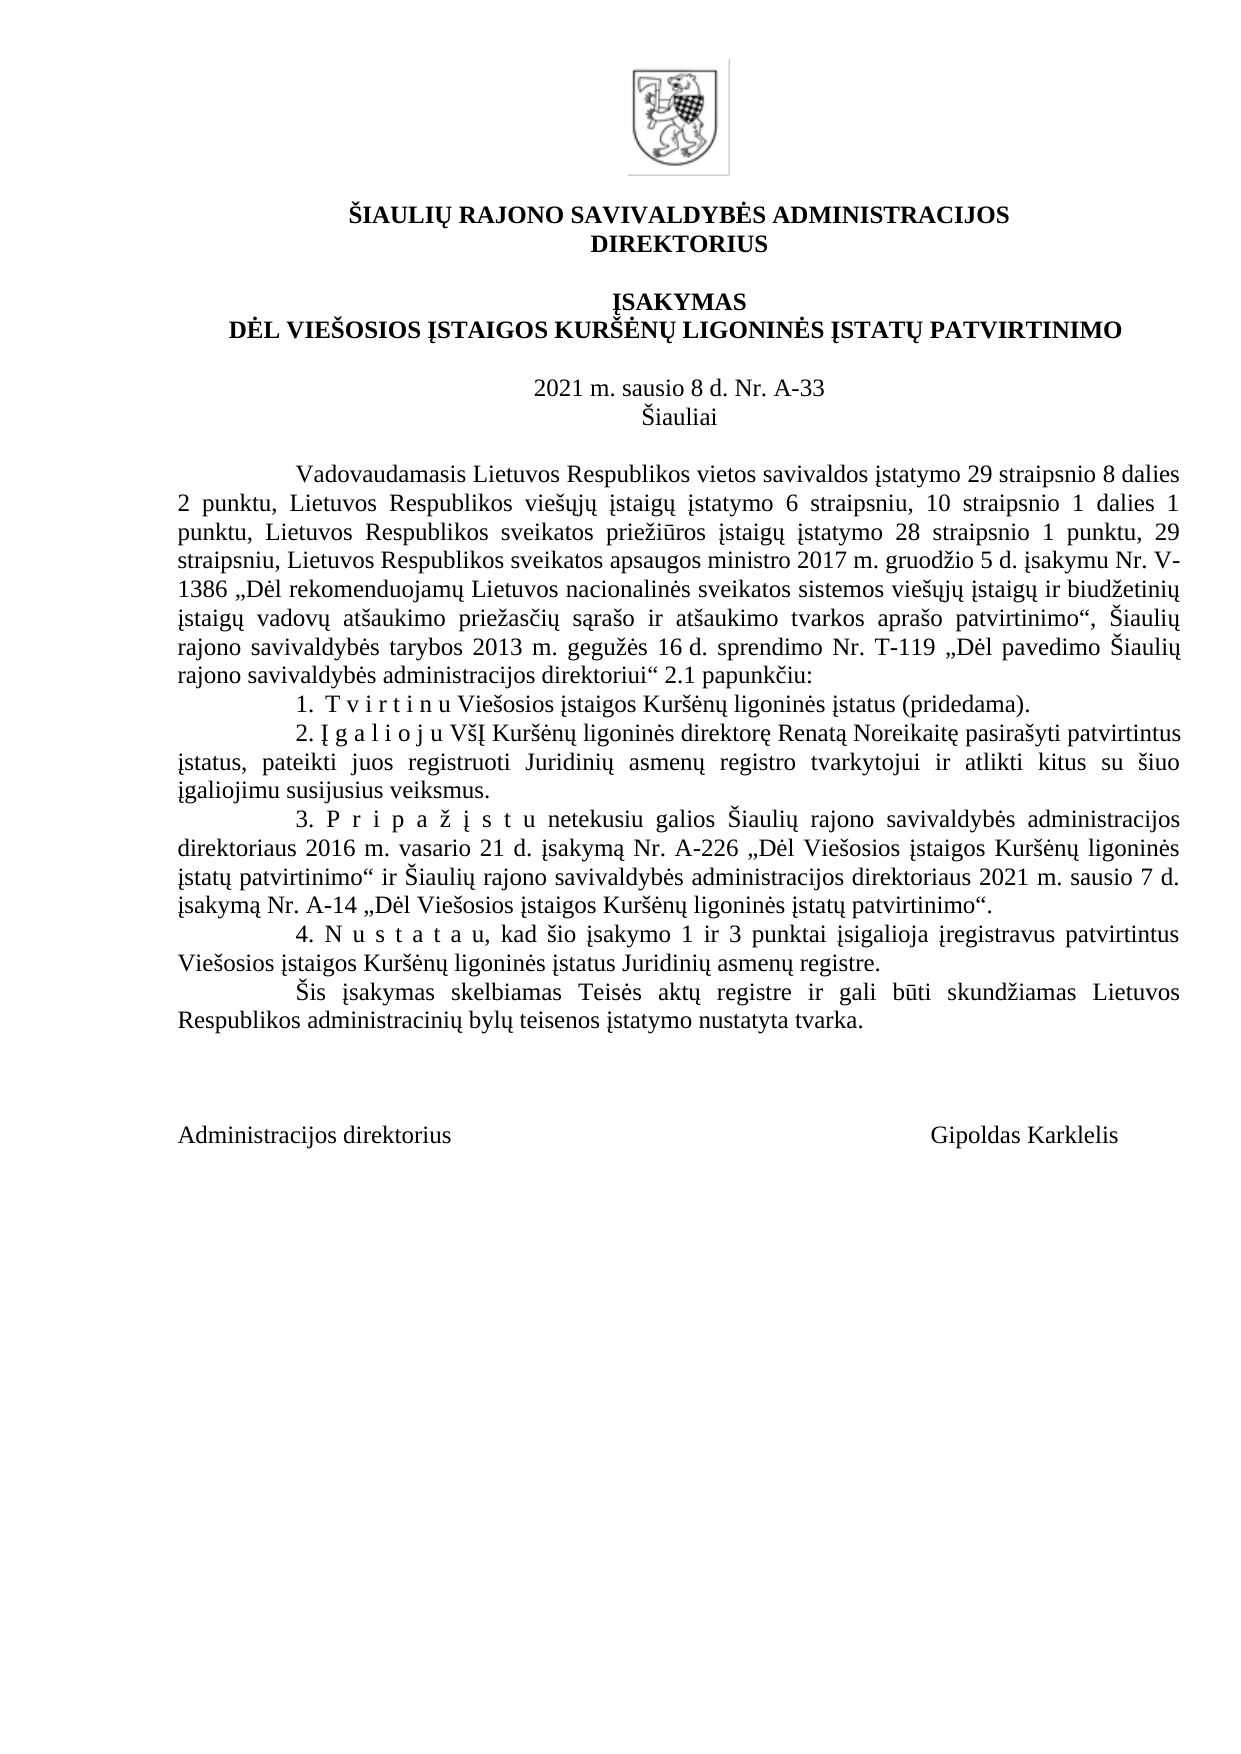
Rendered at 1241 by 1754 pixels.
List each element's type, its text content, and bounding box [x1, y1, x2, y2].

text ĮSAKYMAS [177, 287, 1181, 315]
text Šis įsakymas skelbiamas Teisės aktų registre ir gali būti skundžiamas Lietuvos Respublikos administracinių bylų teisenos įstatymo nustatyta tvarka. [177, 977, 1181, 1034]
text 3. P r i p a ž į s t u netekusiu galios Šiaulių rajono savivaldybės administracijos direktoriaus 2016 m. vasario 21 d. įsakymą Nr. A-226 „Dėl Viešosios įstaigos Kuršėnų ligoninės įstatų patvirtinimo“ ir Šiaulių rajono savivaldybės administracijos direktoriaus 2021 m. sausio 7 d. įsakymą Nr. A-14 „Dėl Viešosios įstaigos Kuršėnų ligoninės įstatų patvirtinimo“. [177, 804, 1181, 919]
text 4. N u s t a t a u, kad šio įsakymo 1 ir 3 punktai įsigalioja įregistravus patvirtintus Viešosios įstaigos Kuršėnų ligoninės įstatus Juridinių asmenų registre. [177, 919, 1181, 977]
text Šiauliai [177, 402, 1181, 430]
text 1. T v i r t i n u Viešosios įstaigos Kuršėnų ligoninės įstatus (pridedama). [295, 689, 1181, 718]
text 2021 m. sausio 8 d. Nr. A-33 [177, 373, 1181, 402]
text Vadovaudamasis Lietuvos Respublikos vietos savivaldos įstatymo 29 straipsnio 8 dalies 2 punktu, Lietuvos Respublikos viešųjų įstaigų įstatymo 6 straipsniu, 10 straipsnio 1 dalies 1 punktu, Lietuvos Respublikos sveikatos priežiūros įstaigų įstatymo 28 straipsnio 1 punktu, 29 straipsniu, Lietuvos Respublikos sveikatos apsaugos ministro 2017 m. gruodžio 5 d. įsakymu Nr. V-1386 „Dėl rekomenduojamų Lietuvos nacionalinės sveikatos sistemos viešųjų įstaigų ir biudžetinių įstaigų vadovų atšaukimo priežasčių sąrašo ir atšaukimo tvarkos aprašo patvirtinimo“, Šiaulių rajono savivaldybės tarybos 2013 m. gegužės 16 d. sprendimo Nr. T-119 „Dėl pavedimo Šiaulių rajono savivaldybės administracijos direktoriui“ 2.1 papunkčiu: [177, 459, 1181, 689]
text DIREKTORIUS [177, 229, 1181, 258]
text Administracijos direktorius Gipoldas Karklelis [177, 1120, 1181, 1149]
text 2. Į g a l i o j u VšĮ Kuršėnų ligoninės direktorę Renatą Noreikaitę pasirašyti patvirtintus įstatus, pateikti juos registruoti Juridinių asmenų registro tvarkytojui ir atlikti kitus su šiuo įgaliojimu susijusius veiksmus. [177, 718, 1181, 804]
text DĖL VIEŠOSIOS ĮSTAIGOS KURŠĖNŲ LIGONINĖS ĮSTATŲ PATVIRTINIMO [177, 315, 1181, 344]
text ŠIAULIŲ RAJONO SAVIVALDYBĖS ADMINISTRACIJOS [177, 200, 1181, 229]
